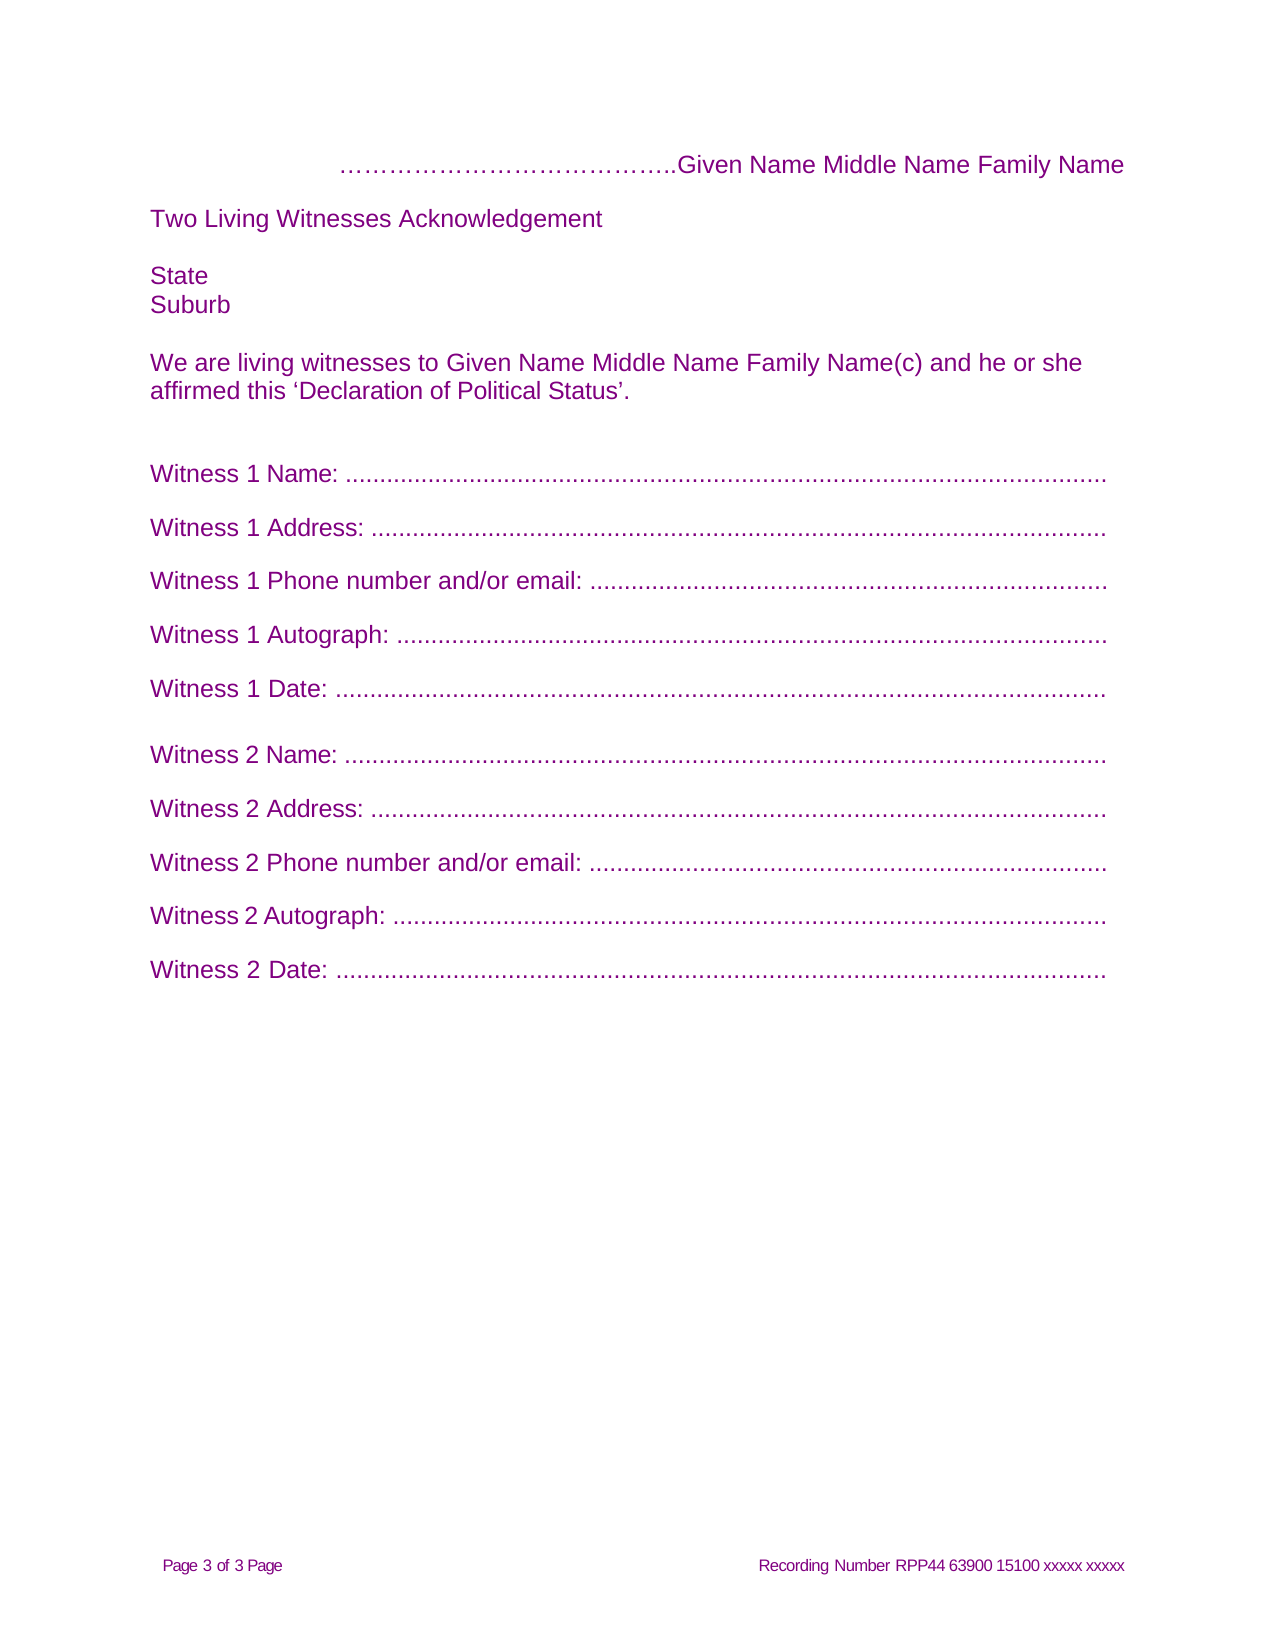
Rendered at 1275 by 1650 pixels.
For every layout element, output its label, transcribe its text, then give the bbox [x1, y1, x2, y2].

text Witness 2 Date: [150, 955, 1113, 984]
text Witness 2 Phone number and/or email: [150, 847, 1113, 876]
text Suburb [150, 290, 1125, 319]
text …………………………………..Given Name Middle Name Family Name [150, 150, 1124, 179]
text Witness 1 Date: [150, 674, 1113, 702]
text Witness 1 Autograph: [150, 620, 1113, 649]
text Witness 2 Name: [150, 740, 1113, 769]
text Witness 1 Name: [150, 459, 1113, 487]
text Witness 1 Address: [150, 512, 1113, 541]
text Witness 1 Phone number and/or email: [150, 566, 1113, 595]
text Two Living Witnesses Acknowledgement [150, 204, 1125, 232]
text State [150, 261, 1125, 290]
text Witness 2 Autograph: [150, 901, 1113, 930]
text We are living witnesses to Given Name Middle Name Family Name(c) and he or she affirmed this ‘Declaration of Political Status’. [150, 347, 1125, 405]
text Witness 2 Address: [150, 794, 1113, 822]
